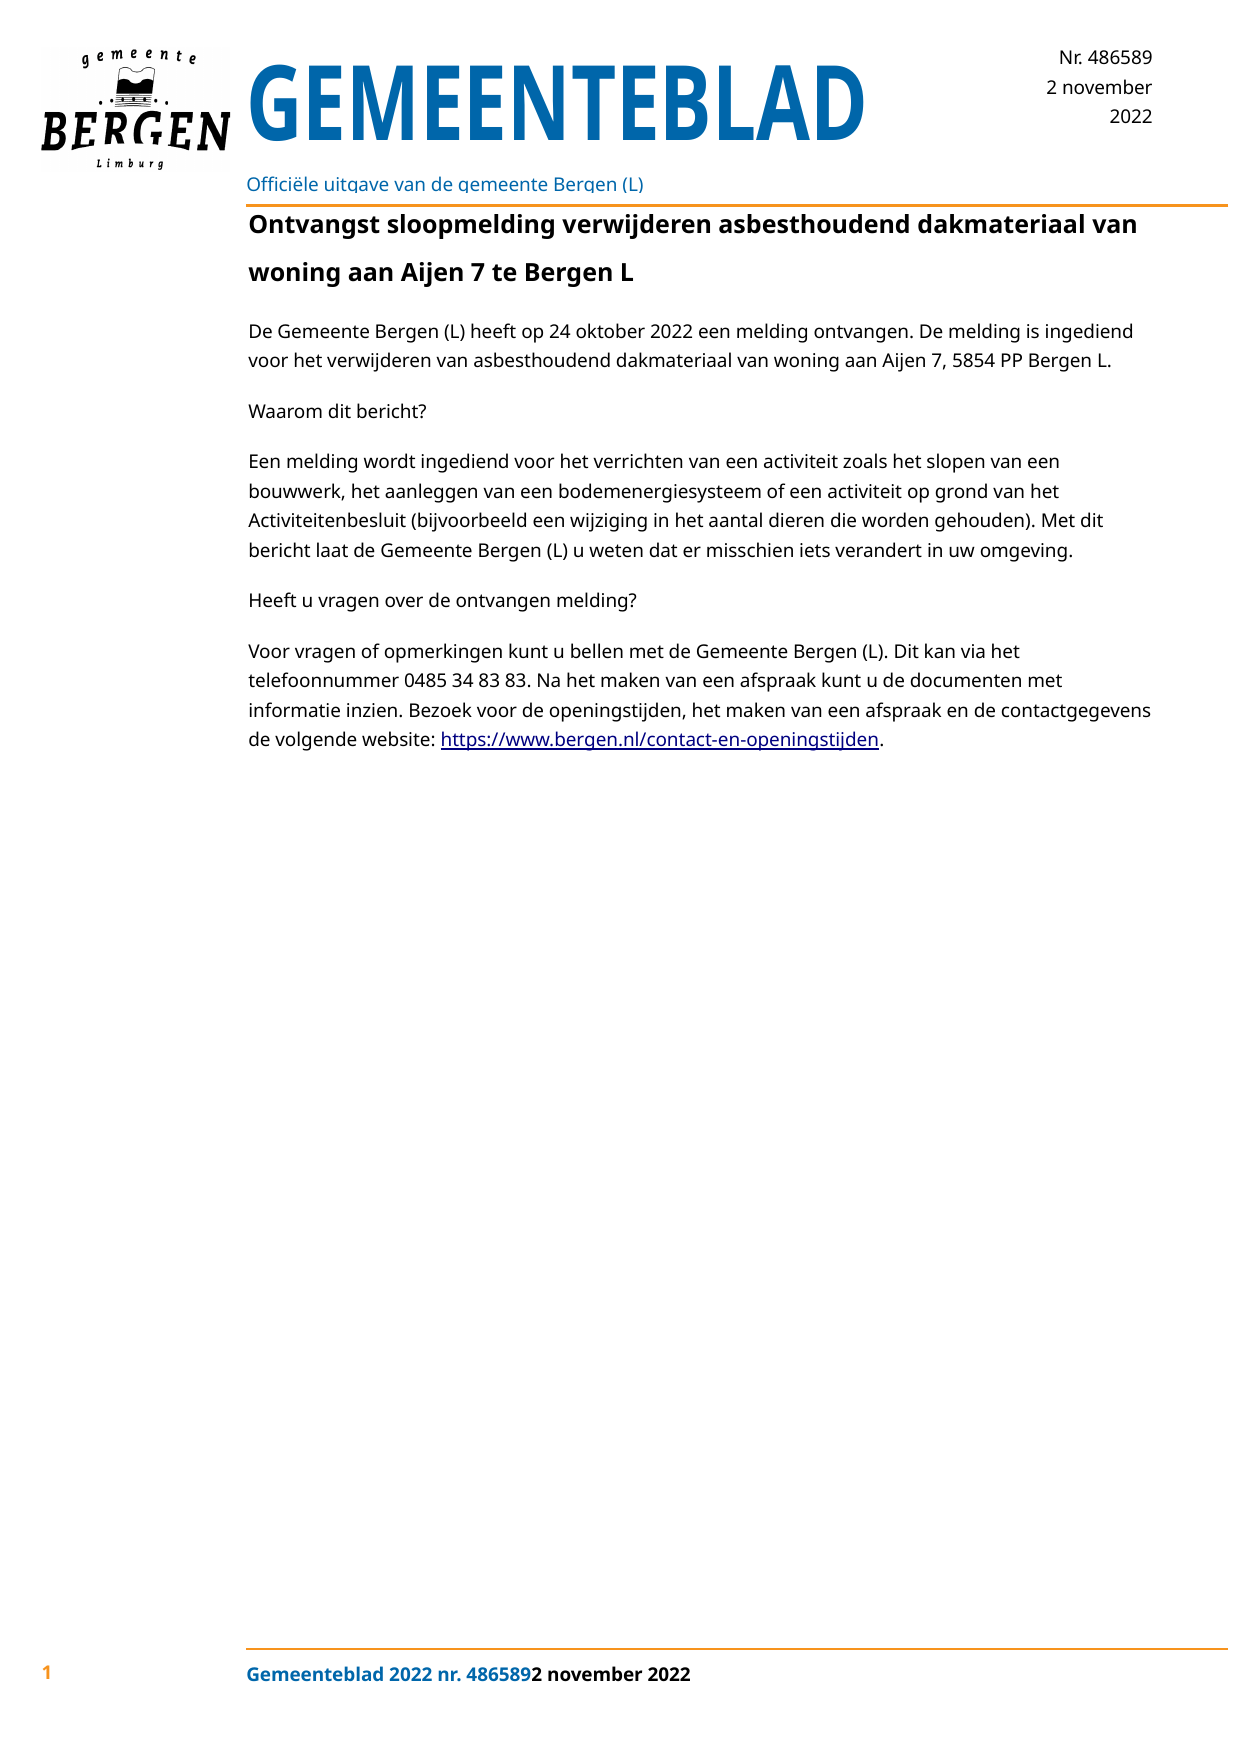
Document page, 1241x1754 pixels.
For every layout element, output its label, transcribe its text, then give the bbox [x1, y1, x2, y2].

picture [41, 47, 231, 172]
text Een melding wordt ingediend voor het verrichten van een activiteit zoals het slopen van een bouwwerk, het aanleggen van een bodemenergiesysteem of een activiteit op grond van het Activiteitenbesluit (bijvoorbeeld een wijziging in het aantal dieren die worden gehouden). Met dit bericht laat de Gemeente Bergen (L) u weten dat er misschien iets verandert in uw omgeving. [248, 448, 1152, 563]
text De Gemeente Bergen (L) heeft op 24 oktober 2022 een melding ontvangen. De melding is ingediend voor het verwijderen van asbesthoudend dakmateriaal van woning aan Aijen 7, 5854 PP Bergen L. [248, 318, 1152, 373]
text Voor vragen of opmerkingen kunt u bellen met de Gemeente Bergen (L). Dit kan via het telefoonnummer 0485 34 83 83. Na het maken van een afspraak kunt u de documenten met informatie inzien. Bezoek voor de openingstijden, het maken van een afspraak en de contactgegevens de volgende website: https://www.bergen.nl/contact-en-openingstijden. [248, 638, 1152, 752]
text Heeft u vragen over de ontvangen melding? [248, 587, 1152, 613]
text Ontvangst sloopmelding verwijderen asbesthoudend dakmateriaal van woning aan Aijen 7 te Bergen L [248, 207, 1152, 288]
text Waarom dit bericht? [248, 398, 1152, 424]
